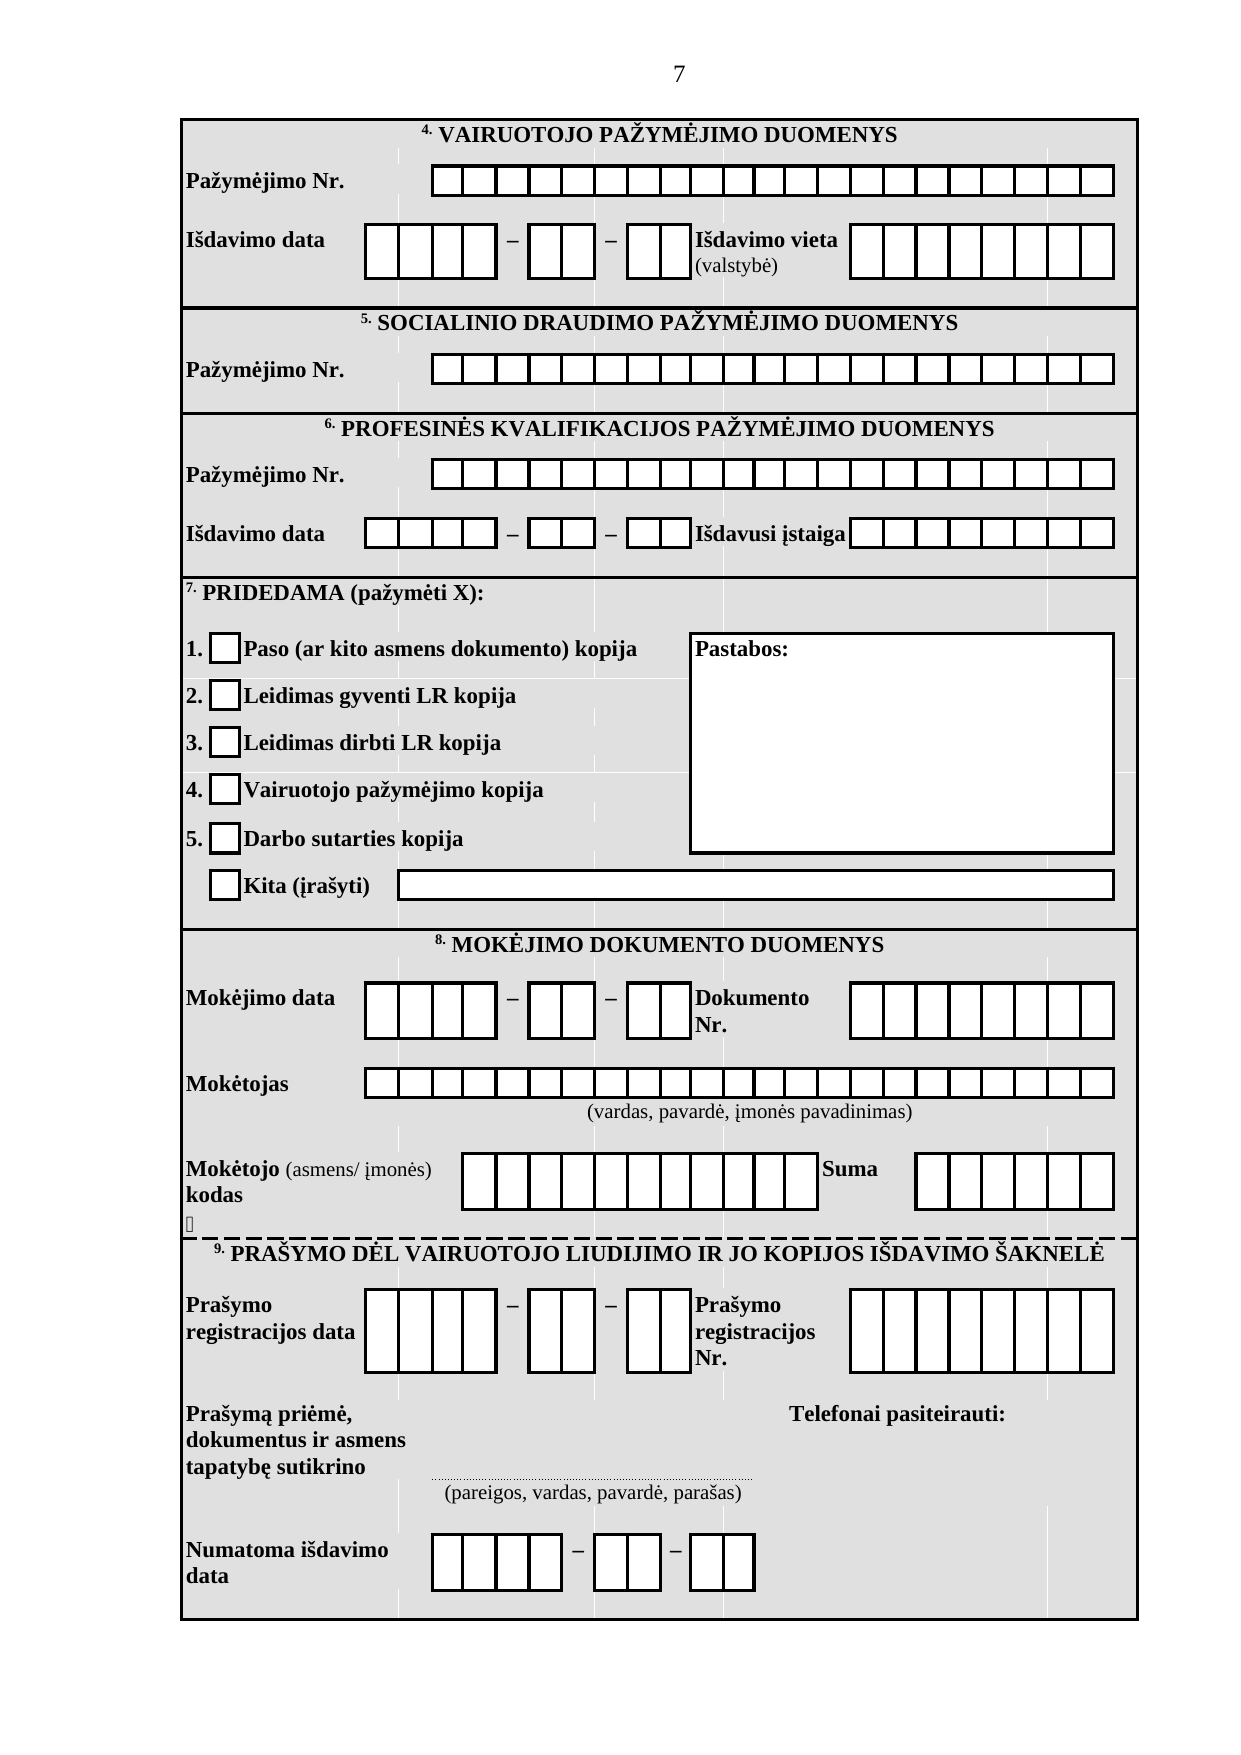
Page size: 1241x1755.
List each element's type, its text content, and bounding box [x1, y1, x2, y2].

table_cell [529, 1506, 562, 1533]
table_cell [1080, 901, 1113, 928]
table_cell [983, 168, 1013, 194]
table_cell [785, 148, 818, 164]
table_cell [1113, 441, 1136, 458]
table_cell [366, 851, 398, 869]
table_cell [463, 1374, 496, 1400]
table_cell [400, 1291, 431, 1371]
table_cell [883, 490, 916, 517]
table_cell [496, 1211, 529, 1237]
table_cell [918, 168, 947, 194]
table_cell [916, 197, 949, 223]
table_cell Prašymo registracijos Nr. [692, 1288, 849, 1371]
table_cell [432, 708, 463, 726]
table_cell (kirpimo linija) [183, 1208, 432, 1237]
table_cell [596, 168, 626, 194]
table_cell Išdavusi įstaiga [692, 517, 849, 546]
table_cell [1048, 197, 1080, 223]
table_cell [496, 336, 529, 353]
table_cell [883, 605, 916, 632]
table_cell [1016, 1155, 1046, 1208]
table_cell [299, 851, 331, 869]
table_cell [595, 546, 627, 576]
table_cell [724, 546, 754, 576]
table_cell [239, 1479, 268, 1506]
table_cell [239, 605, 268, 632]
table_cell [982, 148, 1015, 164]
table_cell [268, 148, 299, 164]
table_cell [627, 1374, 660, 1400]
table_cell [756, 1070, 783, 1096]
table_cell [916, 901, 949, 928]
table_cell [1115, 1152, 1136, 1208]
table_cell [949, 1533, 982, 1589]
table_cell [531, 226, 560, 277]
table_cell [1048, 1040, 1080, 1067]
table_cell [432, 490, 463, 517]
table_cell [399, 382, 432, 412]
table_cell [432, 336, 463, 353]
table_cell [1082, 520, 1112, 546]
table_cell [1049, 356, 1079, 382]
table_cell [850, 901, 883, 928]
table_cell [463, 336, 496, 353]
table_cell [918, 226, 947, 277]
table_cell – [596, 981, 626, 1037]
table_cell [916, 280, 949, 306]
table_cell [818, 1371, 850, 1400]
table_cell [210, 194, 239, 223]
table_cell [529, 901, 562, 928]
table_cell [754, 336, 785, 353]
table_cell [852, 226, 882, 277]
table_cell [210, 805, 239, 822]
table_cell [756, 1155, 783, 1208]
table_cell [850, 1126, 883, 1152]
table_cell [850, 957, 883, 981]
table_cell [660, 336, 691, 353]
table_cell [627, 1267, 660, 1288]
table_cell [818, 1208, 850, 1237]
table_cell [366, 280, 398, 306]
table_cell [724, 1592, 754, 1618]
table_cell [432, 851, 463, 869]
table_cell [883, 1589, 916, 1618]
table_cell [239, 487, 268, 517]
table_cell [724, 579, 754, 605]
table_cell [629, 1291, 659, 1371]
table_cell [691, 546, 723, 576]
table_cell [496, 385, 529, 412]
table_cell [1080, 549, 1113, 576]
table_cell [724, 148, 754, 164]
table_cell Išdavimo data [183, 517, 364, 546]
table_cell [299, 487, 331, 517]
table_cell [463, 755, 496, 772]
table_cell [268, 605, 299, 632]
table_cell [1015, 1506, 1047, 1533]
table_cell [268, 851, 299, 869]
table_cell [754, 1211, 785, 1237]
table_cell [463, 148, 496, 164]
table_cell [496, 490, 529, 517]
table_cell [183, 898, 210, 928]
table_cell [529, 802, 562, 822]
table_cell – [498, 1288, 527, 1371]
table_cell [756, 356, 783, 382]
table_cell [562, 755, 594, 772]
table_cell [183, 1589, 210, 1618]
table_cell [1049, 1070, 1079, 1096]
table_cell [662, 461, 689, 487]
table_cell [1015, 197, 1047, 223]
table_cell [399, 708, 432, 726]
table_cell [1049, 520, 1079, 546]
table_cell [754, 579, 785, 605]
table_cell [660, 822, 689, 851]
table_cell [885, 168, 914, 194]
table_cell [239, 546, 268, 576]
table_cell [366, 194, 398, 223]
table_cell [660, 385, 691, 412]
table_cell [399, 487, 432, 517]
table_cell [1115, 164, 1136, 194]
table_cell [1016, 356, 1046, 382]
table_cell [818, 490, 850, 517]
table_cell [949, 1506, 982, 1533]
table_cell [754, 901, 785, 928]
table_cell [916, 855, 949, 869]
table_cell [916, 336, 949, 353]
table_cell [562, 901, 594, 928]
table_cell [496, 277, 529, 306]
table_cell [850, 280, 883, 306]
table_cell [399, 336, 432, 353]
table_cell [1115, 822, 1136, 851]
table_cell [1015, 1374, 1047, 1400]
table_cell [883, 1267, 916, 1288]
table_cell [1048, 605, 1080, 632]
table_cell [627, 802, 660, 822]
table_cell [852, 356, 882, 382]
table_cell [1048, 901, 1080, 928]
table_cell [660, 1374, 691, 1400]
table_cell [529, 661, 562, 678]
table_cell [367, 1070, 397, 1096]
table_cell [498, 1536, 527, 1589]
table_cell [754, 197, 785, 223]
table_cell [498, 461, 527, 487]
table_cell Dokumento Nr. [692, 981, 849, 1037]
table_cell [529, 957, 562, 981]
table_cell [595, 802, 627, 822]
table_cell [299, 1506, 331, 1533]
table_cell [785, 1371, 818, 1400]
table_cell [629, 520, 659, 546]
table_cell [725, 1536, 752, 1589]
table_cell [627, 197, 660, 223]
table_cell Suma [819, 1152, 914, 1208]
table_cell [852, 520, 882, 546]
table_cell [331, 382, 366, 412]
table_cell [691, 441, 723, 458]
table_cell [982, 1533, 1015, 1589]
table_cell [691, 605, 723, 632]
table_cell [434, 226, 461, 277]
table_cell [885, 1291, 914, 1371]
table_cell [660, 679, 689, 708]
table_cell [983, 461, 1013, 487]
table_cell [595, 1211, 627, 1237]
table_cell [1048, 441, 1080, 458]
table_cell 5. SOCIALINIO DRAUDIMO PAŽYMĖJIMO DUOMENYS [183, 310, 1136, 336]
table_cell [949, 336, 982, 353]
table_cell [983, 1291, 1013, 1371]
table_cell [724, 1506, 754, 1533]
table_cell [529, 1592, 562, 1618]
table_cell [662, 356, 689, 382]
table_cell [531, 461, 560, 487]
table_cell [1080, 336, 1113, 353]
table_cell [883, 280, 916, 306]
table_cell [183, 487, 210, 517]
table_cell [239, 851, 268, 869]
table_cell [982, 197, 1015, 223]
table_cell [432, 441, 463, 458]
table_cell [1048, 1589, 1080, 1618]
table_cell [1048, 1506, 1080, 1533]
table_cell Pažymėjimo Nr. [183, 458, 431, 487]
table_cell [916, 1589, 949, 1618]
table_cell [1080, 441, 1113, 458]
table_cell [400, 226, 431, 277]
table_cell [1049, 1155, 1079, 1208]
table_cell [819, 1070, 849, 1096]
table_cell [496, 1592, 529, 1618]
table_cell [331, 1037, 366, 1067]
table_cell [399, 957, 432, 981]
table_cell [660, 549, 691, 576]
table_cell [531, 1070, 560, 1096]
table_cell [786, 356, 816, 382]
table_cell [1113, 336, 1136, 353]
table_cell [331, 148, 366, 164]
table_cell [916, 1506, 949, 1533]
table_cell [529, 755, 562, 772]
table_cell [496, 148, 529, 164]
table_cell [691, 490, 723, 517]
table_cell [982, 957, 1015, 981]
table_cell [463, 385, 496, 412]
table_cell [434, 461, 461, 487]
table_cell [660, 490, 691, 517]
table_cell [366, 898, 398, 928]
table_cell [629, 1070, 659, 1096]
table_cell [660, 1267, 691, 1288]
table_cell [464, 1536, 494, 1589]
table_cell [1115, 1288, 1136, 1371]
table_cell [819, 356, 849, 382]
table_cell [883, 1533, 916, 1589]
table_cell [949, 957, 982, 981]
table_cell [268, 898, 299, 928]
table_cell [691, 1267, 723, 1288]
table_cell [595, 441, 627, 458]
table_cell (vardas, pavardė, įmonės pavadinimas) [361, 1096, 1136, 1126]
table_cell [595, 755, 627, 772]
table_cell [432, 802, 463, 822]
table_cell [1015, 957, 1047, 981]
table_cell [1113, 1589, 1136, 1618]
table_cell [883, 957, 916, 981]
table_cell [850, 385, 883, 412]
table_cell [239, 802, 268, 822]
table_cell [432, 148, 463, 164]
table_cell [529, 1040, 562, 1067]
table_cell [1016, 520, 1046, 546]
table_cell [982, 1267, 1015, 1288]
table_cell Mokėtojas [183, 1067, 364, 1096]
table_cell [399, 280, 432, 306]
table_cell [562, 1040, 594, 1067]
table_cell [916, 1211, 949, 1237]
table_cell [432, 1126, 463, 1152]
table_cell [724, 855, 754, 869]
table_cell [982, 336, 1015, 353]
table_cell [299, 148, 331, 164]
table_cell [399, 755, 432, 772]
table_cell [754, 490, 785, 517]
table_cell [1115, 353, 1136, 382]
table_cell [1048, 1211, 1080, 1237]
table_cell [1015, 490, 1047, 517]
table_cell [818, 546, 850, 576]
table_cell [432, 1400, 754, 1479]
table_cell [595, 148, 627, 164]
table_cell [754, 605, 785, 632]
table_cell [299, 336, 331, 353]
table_cell [299, 1589, 331, 1618]
table_cell [1015, 579, 1047, 605]
table_cell [563, 226, 593, 277]
table_cell [210, 1479, 239, 1506]
table_cell [529, 605, 562, 632]
table_cell [692, 1070, 722, 1096]
table_cell [724, 336, 754, 353]
table_cell [785, 1589, 818, 1618]
table_cell [498, 168, 527, 194]
table_cell [983, 1070, 1013, 1096]
table_cell [627, 1211, 660, 1237]
table_cell [210, 957, 239, 981]
table_cell [367, 226, 397, 277]
table_cell [949, 490, 982, 517]
table_cell [850, 855, 883, 869]
table_cell – [563, 1533, 593, 1589]
table_cell [463, 708, 496, 726]
table_cell [850, 441, 883, 458]
table_cell [434, 1070, 461, 1096]
table_cell [754, 1267, 785, 1288]
table_cell [756, 168, 783, 194]
table_cell [463, 1267, 496, 1288]
table_cell [1015, 1126, 1047, 1152]
table_cell [818, 1533, 850, 1589]
table_cell [1048, 1267, 1080, 1288]
table_cell [399, 549, 432, 576]
table_cell [785, 605, 818, 632]
table_cell [331, 708, 366, 726]
table_cell [629, 356, 659, 382]
table_cell [1113, 1533, 1136, 1589]
table_cell [883, 385, 916, 412]
table_cell [183, 148, 210, 164]
table_cell [785, 336, 818, 353]
table_cell [982, 605, 1015, 632]
table_cell [212, 825, 238, 851]
table_cell [1113, 957, 1136, 981]
table_cell [1082, 1155, 1112, 1208]
table_cell [595, 1267, 627, 1288]
table_cell [691, 579, 723, 605]
table_cell [432, 661, 463, 678]
table_cell [464, 226, 494, 277]
table_cell [1115, 708, 1136, 726]
table_cell [1048, 957, 1080, 981]
table_cell [434, 168, 461, 194]
table_cell [785, 957, 818, 981]
table_cell [595, 901, 627, 928]
table_cell [331, 755, 366, 772]
table_cell [1113, 546, 1136, 576]
table_cell [754, 1126, 785, 1152]
table_cell [724, 901, 754, 928]
table_cell [949, 855, 982, 869]
table_cell [434, 985, 461, 1037]
table_cell [1082, 168, 1112, 194]
table_cell [724, 385, 754, 412]
table_cell [596, 356, 626, 382]
table_cell [331, 957, 366, 981]
table_cell [982, 1589, 1015, 1618]
table_cell [949, 1374, 982, 1400]
table_cell [949, 1211, 982, 1237]
table_cell Pastabos: [692, 635, 1112, 851]
table_cell [562, 1126, 594, 1152]
table_cell [883, 855, 916, 869]
table_cell [496, 441, 529, 458]
table_cell [562, 197, 594, 223]
table_cell [818, 579, 850, 605]
table_cell [299, 546, 331, 576]
table_cell [432, 549, 463, 576]
table_cell 4. VAIRUOTOJO PAŽYMĖJIMO DUOMENYS [183, 121, 1136, 148]
table_cell [366, 148, 398, 164]
table_cell [660, 579, 691, 605]
table_cell [210, 1589, 239, 1618]
table_cell – [498, 981, 527, 1037]
table_cell [366, 1589, 398, 1618]
table_cell [629, 168, 659, 194]
table_cell [691, 957, 723, 981]
table_cell [268, 1267, 299, 1288]
table_cell [563, 1291, 593, 1371]
table_cell [883, 336, 916, 353]
table_cell [239, 1126, 268, 1152]
table_cell [1115, 981, 1136, 1037]
table_cell [367, 520, 397, 546]
table_cell [916, 385, 949, 412]
table_cell [1015, 441, 1047, 458]
table_cell [1115, 773, 1136, 802]
table_cell [498, 356, 527, 382]
table_cell [562, 802, 594, 822]
table_cell [1048, 490, 1080, 517]
table_cell [183, 1506, 210, 1533]
table_cell [366, 605, 398, 632]
table_cell [595, 197, 627, 223]
table_cell [529, 441, 562, 458]
table_cell [883, 1506, 916, 1533]
table_cell [432, 1267, 463, 1288]
table_cell [627, 755, 660, 772]
table_cell [627, 1592, 660, 1618]
table_cell [212, 635, 238, 661]
table_cell [627, 957, 660, 981]
table_cell [754, 1400, 785, 1426]
table_cell [818, 148, 850, 164]
table_cell [595, 605, 627, 632]
table_cell [183, 1096, 361, 1126]
table_cell [754, 546, 785, 576]
table_cell [951, 520, 980, 546]
table_cell [785, 441, 818, 458]
table_cell [563, 520, 593, 546]
table_cell [850, 1533, 883, 1589]
table_cell [563, 985, 593, 1037]
table_cell – [596, 223, 626, 277]
table_cell [982, 579, 1015, 605]
table_cell [1015, 1533, 1047, 1589]
table_cell [785, 385, 818, 412]
table_cell [239, 1589, 268, 1618]
table_cell [627, 549, 660, 576]
table_cell [210, 711, 239, 726]
table_cell [434, 1291, 461, 1371]
table_cell [1015, 1267, 1047, 1288]
table_cell [366, 336, 398, 353]
table_cell [562, 579, 594, 605]
table_cell [183, 869, 209, 898]
table_cell [1048, 579, 1080, 605]
table_cell [785, 1506, 818, 1533]
table_cell [366, 441, 398, 458]
table_cell [496, 901, 529, 928]
table_cell [754, 277, 785, 306]
table_cell [529, 1126, 562, 1152]
table_cell [691, 197, 723, 223]
table_cell [982, 901, 1015, 928]
table_cell [662, 985, 689, 1037]
table_cell [1015, 148, 1047, 164]
table_cell [331, 1126, 366, 1152]
table_cell [850, 1208, 883, 1237]
table_cell [786, 1070, 816, 1096]
table_cell [660, 1589, 691, 1618]
table_cell [239, 382, 268, 412]
table_cell [883, 441, 916, 458]
table_cell Darbo sutarties kopija [241, 822, 660, 851]
table_cell [1115, 223, 1136, 277]
table_cell [627, 148, 660, 164]
table_cell [1113, 1426, 1136, 1479]
table_cell [596, 1070, 626, 1096]
table_cell [299, 802, 331, 822]
table_cell [463, 1126, 496, 1152]
table_cell [239, 277, 268, 306]
table_cell [949, 901, 982, 928]
table_cell [1015, 1589, 1047, 1618]
table_cell 1. [183, 632, 209, 661]
table_cell [399, 194, 432, 223]
table_cell [595, 957, 627, 981]
table_cell [785, 1037, 818, 1067]
table_cell [399, 441, 432, 458]
table_cell [239, 194, 268, 223]
table_cell [595, 579, 627, 605]
table_cell [754, 148, 785, 164]
table_cell [724, 1371, 754, 1400]
table_cell [850, 1506, 883, 1533]
table_cell [883, 1126, 916, 1152]
table_cell [850, 490, 883, 517]
table_cell 4. [183, 773, 209, 802]
table_cell [949, 605, 982, 632]
table_cell [563, 168, 593, 194]
table_cell [432, 605, 463, 632]
table_cell [818, 277, 850, 306]
table_cell [183, 1479, 210, 1506]
table_cell [268, 802, 299, 822]
table_cell [754, 1506, 785, 1533]
table_cell [562, 661, 594, 678]
table_cell [1015, 855, 1047, 869]
table_cell [432, 1374, 463, 1400]
table_cell [786, 1155, 816, 1208]
table_cell [239, 708, 268, 726]
table_cell [850, 1589, 883, 1618]
table_cell [299, 1267, 331, 1288]
table_cell [852, 1070, 882, 1096]
table_cell [916, 605, 949, 632]
table_cell [627, 280, 660, 306]
table_cell [496, 957, 529, 981]
table_cell [463, 802, 496, 822]
table_cell [595, 1126, 627, 1152]
table_cell 6. PROFESINĖS KVALIFIKACIJOS PAŽYMĖJIMO DUOMENYS [183, 415, 1136, 441]
table_cell [496, 1267, 529, 1288]
table_cell [268, 382, 299, 412]
table_cell [331, 851, 366, 869]
table_cell [210, 1506, 239, 1533]
table_cell [1115, 632, 1136, 661]
table_cell [562, 1506, 594, 1533]
table_cell [434, 520, 461, 546]
table_cell [210, 1126, 239, 1152]
table_cell [183, 441, 210, 458]
table_cell [1080, 1267, 1113, 1288]
table_cell [210, 664, 239, 678]
table_cell [463, 549, 496, 576]
table_cell [819, 461, 849, 487]
table_cell [1049, 226, 1079, 277]
table_cell [498, 1155, 527, 1208]
table_cell [691, 385, 723, 412]
table_cell [366, 1267, 398, 1288]
table_cell [1016, 1291, 1046, 1371]
table_cell [724, 957, 754, 981]
table_cell [366, 549, 398, 576]
table_cell [595, 708, 627, 726]
table_cell [691, 148, 723, 164]
table_cell [331, 546, 366, 576]
table_cell [785, 1126, 818, 1152]
table_cell [464, 520, 494, 546]
table_cell [1082, 1291, 1112, 1371]
table_cell 8. MOKĖJIMO DOKUMENTO DUOMENYS [183, 931, 1136, 957]
table_cell [463, 1211, 496, 1237]
table_cell Paso (ar kito asmens dokumento) kopija [241, 632, 689, 661]
table_cell [596, 1536, 626, 1589]
table_cell Prašymą priėmė, dokumentus ir asmens tapatybę sutikrino [183, 1400, 432, 1479]
table_cell [239, 441, 268, 458]
table_cell [299, 898, 331, 928]
table_cell [239, 336, 268, 353]
table_cell [399, 1589, 432, 1618]
table_cell [1115, 755, 1136, 772]
table_cell [883, 549, 916, 576]
table_cell [627, 901, 660, 928]
table_cell [1115, 802, 1136, 822]
table_cell [432, 280, 463, 306]
table_cell [1115, 726, 1136, 755]
table_cell [299, 1126, 331, 1152]
table_cell [756, 1533, 785, 1589]
table_cell [496, 802, 529, 822]
table_cell [725, 461, 752, 487]
table_cell [1015, 901, 1047, 928]
table_cell [1015, 336, 1047, 353]
table_cell [1113, 148, 1136, 164]
table_cell [1016, 226, 1046, 277]
table_cell [1080, 490, 1113, 517]
table_cell [724, 1267, 754, 1288]
table_cell [183, 851, 210, 869]
table_cell [1080, 1533, 1113, 1589]
table_cell [210, 1371, 239, 1400]
table_cell [660, 802, 689, 822]
table_cell [1048, 549, 1080, 576]
table_cell [563, 356, 593, 382]
table_cell [268, 1037, 299, 1067]
table_cell [627, 1126, 660, 1152]
table_cell [562, 441, 594, 458]
table_cell [883, 197, 916, 223]
table_cell [562, 851, 594, 869]
table_cell [885, 1070, 914, 1096]
table_cell [562, 385, 594, 412]
table_cell – [662, 1533, 689, 1589]
table_cell [496, 851, 529, 869]
table_cell [1049, 1291, 1079, 1371]
table_cell [239, 755, 268, 772]
table_cell [239, 898, 268, 928]
table_cell [660, 148, 691, 164]
table_cell [883, 1374, 916, 1400]
table_cell [724, 197, 754, 223]
table_cell [660, 197, 691, 223]
table_cell [399, 901, 432, 928]
table_cell [463, 957, 496, 981]
table_cell [563, 461, 593, 487]
table_cell [399, 1267, 432, 1288]
table_cell [982, 549, 1015, 576]
table_cell [432, 385, 463, 412]
table_cell [562, 336, 594, 353]
table_cell [1080, 605, 1113, 632]
table_cell [400, 872, 1112, 898]
table_cell [982, 855, 1015, 869]
table_cell [595, 385, 627, 412]
table_cell [595, 277, 627, 306]
table_cell [268, 957, 299, 981]
table_cell [299, 1371, 331, 1400]
table_cell [562, 1589, 594, 1618]
table_cell [916, 1533, 949, 1589]
table_cell [850, 605, 883, 632]
table_cell Prašymo registracijos data [183, 1288, 364, 1371]
table_cell [563, 1070, 593, 1096]
table_cell [1113, 1371, 1136, 1400]
table_cell [818, 1267, 850, 1288]
table_cell [210, 901, 239, 928]
table_cell [268, 277, 299, 306]
table_cell [529, 1211, 562, 1237]
table_cell [983, 520, 1013, 546]
table_cell [785, 197, 818, 223]
table_cell [1048, 336, 1080, 353]
table_cell [1113, 194, 1136, 223]
table_cell 7. PRIDEDAMA (pažymėti X): [183, 579, 562, 605]
table_cell [399, 802, 432, 822]
table_cell [562, 1267, 594, 1288]
table_cell [627, 1506, 660, 1533]
table_cell [496, 197, 529, 223]
table_cell [239, 1371, 268, 1400]
table_cell [212, 729, 238, 755]
table_cell [1115, 869, 1136, 898]
table_cell [299, 194, 331, 223]
table_cell [1113, 1479, 1136, 1506]
table_cell [562, 549, 594, 576]
table_cell [1113, 579, 1136, 605]
table_cell [210, 148, 239, 164]
table_cell [399, 1374, 432, 1400]
table_cell [983, 1155, 1013, 1208]
table_cell [210, 1267, 239, 1288]
table_cell [183, 277, 210, 306]
table_cell [819, 168, 849, 194]
table_cell [562, 490, 594, 517]
table_cell [183, 605, 210, 632]
table_cell [692, 356, 722, 382]
table_cell [1080, 385, 1113, 412]
table_cell [463, 851, 496, 869]
table_cell [1082, 226, 1112, 277]
table_cell [210, 758, 239, 772]
table_cell [818, 957, 850, 981]
table_cell [982, 490, 1015, 517]
table_cell [1048, 855, 1080, 869]
table_cell Numatoma išdavimo data [183, 1533, 431, 1589]
table_cell – [596, 1288, 626, 1371]
table_cell [725, 1155, 752, 1208]
table_cell [529, 851, 562, 869]
table_cell [951, 461, 980, 487]
table_cell [183, 1267, 210, 1288]
table_cell [331, 1267, 366, 1288]
table_cell [463, 280, 496, 306]
table_cell Išdavimo data [183, 223, 364, 277]
table_cell [183, 194, 210, 223]
table_cell [785, 1267, 818, 1288]
table_cell [949, 1040, 982, 1067]
table_cell [785, 1533, 818, 1589]
table_cell [268, 1126, 299, 1152]
table_cell [883, 148, 916, 164]
table_cell [692, 168, 722, 194]
table_cell [463, 605, 496, 632]
table_cell [754, 441, 785, 458]
table_cell [1080, 148, 1113, 164]
table_cell [1080, 1126, 1113, 1152]
table_cell [464, 356, 494, 382]
table_cell [1015, 549, 1047, 576]
table_cell [916, 490, 949, 517]
table_cell [239, 1267, 268, 1288]
table_cell [183, 708, 210, 726]
table_cell [331, 194, 366, 223]
table_cell [818, 197, 850, 223]
table_cell [1016, 461, 1046, 487]
table_cell [595, 1506, 627, 1533]
table_cell [660, 726, 689, 755]
table_cell [660, 901, 691, 928]
table_cell – [596, 517, 626, 546]
table_cell [818, 441, 850, 458]
table_cell [399, 148, 432, 164]
table_cell [268, 194, 299, 223]
table_cell [1080, 1506, 1113, 1533]
table_cell [916, 1374, 949, 1400]
table_cell [463, 661, 496, 678]
table_cell [1048, 1374, 1080, 1400]
table_cell [399, 851, 432, 869]
table_cell [1049, 985, 1079, 1037]
table_cell [660, 605, 691, 632]
table_cell [531, 1155, 560, 1208]
table_cell [400, 985, 431, 1037]
table_cell [724, 441, 754, 458]
table_cell [949, 1126, 982, 1152]
table_cell [949, 197, 982, 223]
table_cell [1115, 517, 1136, 546]
table_cell [1113, 1126, 1136, 1152]
table_cell [1115, 661, 1136, 678]
table_cell [949, 441, 982, 458]
table_cell [949, 579, 982, 605]
table_cell [662, 1070, 689, 1096]
table_cell [918, 1155, 947, 1208]
table_cell Telefonai pasiteirauti: [785, 1400, 1113, 1426]
table_cell [331, 487, 366, 517]
table_cell [885, 985, 914, 1037]
table_cell [1015, 605, 1047, 632]
table_cell [531, 520, 560, 546]
table_cell [299, 755, 331, 772]
table_cell [331, 1506, 366, 1533]
table_cell [1015, 280, 1047, 306]
table_cell [725, 356, 752, 382]
table_cell [432, 1040, 463, 1067]
table_cell [660, 441, 691, 458]
table_cell [595, 336, 627, 353]
table_cell [885, 356, 914, 382]
table_cell [1049, 461, 1079, 487]
table_cell 5. [183, 822, 209, 851]
table_cell [918, 985, 947, 1037]
table_cell [756, 461, 783, 487]
table_cell [1016, 168, 1046, 194]
table_cell [496, 605, 529, 632]
table_cell [562, 708, 594, 726]
table_cell [724, 277, 754, 306]
table_cell [239, 1506, 268, 1533]
table_cell [629, 461, 659, 487]
table_cell [464, 461, 494, 487]
table_cell [883, 901, 916, 928]
table_cell [210, 487, 239, 517]
table_cell [331, 1479, 366, 1506]
table_cell [1113, 1037, 1136, 1067]
table_cell [399, 605, 432, 632]
table_cell [916, 1126, 949, 1152]
table_cell [268, 661, 299, 678]
table_cell [983, 356, 1013, 382]
table_cell [531, 1291, 560, 1371]
table_cell [366, 382, 398, 412]
table_cell [818, 385, 850, 412]
table_cell [529, 385, 562, 412]
table_cell [331, 277, 366, 306]
table_cell [627, 1040, 660, 1067]
table_cell [366, 957, 398, 981]
table_cell [916, 957, 949, 981]
table_cell [299, 1479, 331, 1506]
table_cell [1015, 1040, 1047, 1067]
table_cell [724, 1211, 754, 1237]
table_cell [627, 605, 660, 632]
table_cell [724, 490, 754, 517]
table_cell – [498, 223, 527, 277]
table_cell [463, 1592, 496, 1618]
table_cell [331, 441, 366, 458]
table_cell [210, 1037, 239, 1067]
table_cell [786, 168, 816, 194]
table_cell [239, 1037, 268, 1067]
table_cell [785, 579, 818, 605]
table_cell [785, 490, 818, 517]
table_cell [432, 901, 463, 928]
table_cell [785, 901, 818, 928]
table_cell [629, 985, 659, 1037]
table_cell [432, 1208, 463, 1237]
table_cell [850, 1040, 883, 1067]
table_cell [299, 708, 331, 726]
table_cell [496, 708, 529, 726]
table_cell [916, 549, 949, 576]
table_cell [885, 461, 914, 487]
table_cell [691, 336, 723, 353]
table_cell [754, 855, 785, 869]
table_cell [754, 957, 785, 981]
table_cell [1080, 957, 1113, 981]
table_cell [1080, 1589, 1113, 1618]
table_cell [1080, 280, 1113, 306]
table_cell [818, 1589, 850, 1618]
table_cell [1015, 1211, 1047, 1237]
table_cell [239, 148, 268, 164]
table_cell [725, 1070, 752, 1096]
table_cell [818, 605, 850, 632]
table_cell [692, 1536, 722, 1589]
table_cell [627, 708, 660, 726]
table_cell [691, 1371, 723, 1400]
table_cell [1082, 461, 1112, 487]
table_cell [691, 1592, 723, 1618]
table_cell [918, 520, 947, 546]
table_cell [660, 1126, 691, 1152]
table_cell [210, 382, 239, 412]
table_cell [660, 755, 689, 772]
table_cell [949, 1589, 982, 1618]
table_cell [183, 1371, 210, 1400]
table_cell [529, 490, 562, 517]
table_cell [982, 1506, 1015, 1533]
table_cell [239, 957, 268, 981]
table_cell [331, 661, 366, 678]
table_cell [596, 1155, 626, 1208]
table_cell [1082, 356, 1112, 382]
table_cell [299, 605, 331, 632]
table_cell [1016, 1070, 1046, 1096]
table_cell [754, 1426, 785, 1479]
table_cell [949, 148, 982, 164]
table_cell 2. [183, 679, 209, 708]
table_cell [210, 336, 239, 353]
table_cell [627, 661, 660, 678]
table_cell [496, 1126, 529, 1152]
table_cell [529, 549, 562, 576]
table_cell [850, 197, 883, 223]
table_cell [268, 1589, 299, 1618]
table_cell [660, 957, 691, 981]
table_cell [691, 1126, 723, 1152]
table_cell [366, 1506, 398, 1533]
table_cell [1080, 855, 1113, 869]
table_cell [529, 336, 562, 353]
table_cell [916, 1267, 949, 1288]
table_cell [660, 851, 691, 869]
table_cell Leidimas dirbti LR kopija [241, 726, 660, 755]
table_cell [724, 605, 754, 632]
table_cell [692, 461, 722, 487]
table_cell [529, 148, 562, 164]
table_cell [660, 773, 689, 802]
table_cell [463, 1040, 496, 1067]
table_cell [331, 1589, 366, 1618]
table_cell [183, 755, 210, 772]
table_cell [818, 336, 850, 353]
table_cell [212, 682, 238, 708]
table_cell [366, 1040, 398, 1067]
table_cell [818, 1037, 850, 1067]
table_cell [660, 708, 689, 726]
table_cell [464, 1291, 494, 1371]
table_cell [850, 336, 883, 353]
table_cell [268, 487, 299, 517]
table_cell [1048, 1126, 1080, 1152]
table_cell [785, 546, 818, 576]
table_cell [432, 957, 463, 981]
table_cell [399, 661, 432, 678]
table_cell [949, 549, 982, 576]
table_cell [562, 957, 594, 981]
table_cell [1115, 458, 1136, 487]
table_cell [210, 441, 239, 458]
table_cell [1113, 1267, 1136, 1288]
table_cell [432, 755, 463, 772]
table_cell [662, 168, 689, 194]
table_cell [662, 226, 689, 277]
table_cell [562, 280, 594, 306]
table_cell [366, 708, 398, 726]
table_cell [852, 168, 882, 194]
table_cell [463, 441, 496, 458]
table_cell [1082, 1070, 1112, 1096]
table_cell [595, 1037, 627, 1067]
table_cell [464, 985, 494, 1037]
table_cell [983, 985, 1013, 1037]
table_cell [918, 461, 947, 487]
table_cell [399, 1479, 432, 1506]
table_cell [299, 382, 331, 412]
table_cell [1113, 277, 1136, 306]
table_cell [595, 851, 627, 869]
table_cell [883, 1040, 916, 1067]
table_cell [1080, 579, 1113, 605]
table_cell [627, 336, 660, 353]
table_cell [1082, 985, 1112, 1037]
table_cell [595, 1371, 627, 1400]
table_cell [463, 901, 496, 928]
table_cell [850, 1374, 883, 1400]
table_cell [785, 277, 818, 306]
table_cell [1113, 1208, 1136, 1237]
table_cell [1080, 1374, 1113, 1400]
table_cell [268, 708, 299, 726]
table_cell [754, 1371, 785, 1400]
table_cell [432, 1506, 463, 1533]
table_cell [1115, 679, 1136, 708]
table_cell [366, 1374, 398, 1400]
table_cell [331, 336, 366, 353]
table_cell [982, 1211, 1015, 1237]
table_cell [331, 605, 366, 632]
table_cell [1115, 1067, 1136, 1096]
table_cell [916, 579, 949, 605]
table_cell [918, 1070, 947, 1096]
table_cell [331, 898, 366, 928]
table_cell [529, 1267, 562, 1288]
table_cell [883, 579, 916, 605]
table_cell [1049, 168, 1079, 194]
table_cell [595, 490, 627, 517]
table_cell [1048, 148, 1080, 164]
table_cell [595, 1592, 627, 1618]
table_cell [366, 755, 398, 772]
table_cell Pažymėjimo Nr. [183, 353, 431, 382]
table_cell [883, 1208, 916, 1237]
table_cell [850, 579, 883, 605]
table_cell [691, 1506, 723, 1533]
table_cell [951, 1155, 980, 1208]
table_cell [660, 1506, 691, 1533]
table_cell [850, 549, 883, 576]
table_cell [1113, 851, 1136, 869]
table_cell [299, 277, 331, 306]
table_cell Leidimas gyventi LR kopija [241, 679, 660, 708]
table_cell [850, 1267, 883, 1288]
table_cell [691, 855, 723, 869]
table_cell [268, 1479, 299, 1506]
table_cell [400, 1070, 431, 1096]
table_cell [562, 148, 594, 164]
table_cell [210, 546, 239, 576]
table_cell [629, 226, 659, 277]
table_cell [982, 280, 1015, 306]
table_cell [754, 1589, 785, 1618]
table_cell [529, 708, 562, 726]
table_cell [268, 546, 299, 576]
table_cell [949, 385, 982, 412]
table_cell [496, 1037, 529, 1067]
table_cell [660, 1040, 691, 1067]
table_cell [627, 851, 660, 869]
table_cell Pažymėjimo Nr. [183, 164, 431, 194]
table_cell [951, 226, 980, 277]
table_cell [1113, 382, 1136, 412]
table_cell [785, 855, 818, 869]
table_cell [627, 490, 660, 517]
table_cell [432, 1592, 463, 1618]
table_cell [496, 1371, 529, 1400]
table_cell [885, 520, 914, 546]
table_cell [496, 661, 529, 678]
table_cell [662, 1155, 689, 1208]
table_cell [691, 1211, 723, 1237]
table_cell [885, 226, 914, 277]
table_cell [916, 1040, 949, 1067]
table_cell Mokėjimo data [183, 981, 364, 1037]
table_cell [464, 1155, 494, 1208]
table_cell [916, 148, 949, 164]
table_cell [627, 579, 660, 605]
table_cell [1113, 898, 1136, 928]
table_cell [367, 985, 397, 1037]
table_cell [366, 487, 398, 517]
table_cell [183, 1126, 210, 1152]
table_cell [1048, 280, 1080, 306]
table_cell [529, 197, 562, 223]
table_cell [754, 385, 785, 412]
table_cell 9. PRAŠYMO DĖL VAIRUOTOJO LIUDIJIMO IR JO KOPIJOS IŠDAVIMO ŠAKNELĖ [183, 1237, 1136, 1267]
table_cell [299, 661, 331, 678]
table_cell [660, 661, 689, 678]
table_cell [239, 661, 268, 678]
table_cell [562, 1374, 594, 1400]
table_cell [210, 855, 239, 869]
table_cell [754, 1037, 785, 1067]
table_cell [951, 985, 980, 1037]
table_cell – [498, 517, 527, 546]
table_cell [785, 1211, 818, 1237]
table_cell [1015, 385, 1047, 412]
table_cell [464, 1070, 494, 1096]
table_cell [183, 957, 210, 981]
table_cell [496, 1506, 529, 1533]
table_cell [529, 280, 562, 306]
table_cell [660, 1211, 691, 1237]
table_cell [563, 1155, 593, 1208]
table_cell [183, 546, 210, 576]
table_cell [498, 1070, 527, 1096]
table_cell Išdavimo vieta (valstybė) [692, 223, 849, 277]
table_cell [1080, 1040, 1113, 1067]
table_cell [951, 168, 980, 194]
table_cell [299, 1037, 331, 1067]
table_cell [463, 490, 496, 517]
table_cell [949, 280, 982, 306]
table_cell [531, 985, 560, 1037]
table_cell [785, 1426, 1113, 1506]
table_cell [818, 901, 850, 928]
table_cell [1080, 1211, 1113, 1237]
table_cell [1048, 1533, 1080, 1589]
table_cell [463, 197, 496, 223]
table_cell Vairuotojo pažymėjimo kopija [241, 773, 660, 802]
table_cell [268, 441, 299, 458]
table_cell [331, 1371, 366, 1400]
table_cell [299, 957, 331, 981]
table_cell [1113, 1506, 1136, 1533]
table_cell [183, 802, 210, 822]
table_cell [366, 1126, 398, 1152]
table_cell [818, 1126, 850, 1152]
table_cell [434, 356, 461, 382]
table_cell [982, 1040, 1015, 1067]
table_cell [210, 605, 239, 632]
table_cell [212, 776, 238, 802]
table_cell [268, 1371, 299, 1400]
table_cell [268, 336, 299, 353]
table_cell [496, 755, 529, 772]
table_cell [627, 441, 660, 458]
table_cell [1016, 985, 1046, 1037]
table_cell [818, 855, 850, 869]
table_cell [662, 1291, 689, 1371]
table_cell [660, 280, 691, 306]
table_cell [627, 385, 660, 412]
table_cell [951, 1291, 980, 1371]
table_cell [818, 1506, 850, 1533]
table_cell [754, 1479, 785, 1506]
table_cell [1048, 385, 1080, 412]
table_cell [432, 197, 463, 223]
table_cell [399, 1506, 432, 1533]
table_cell (pareigos, vardas, pavardė, parašas) [432, 1479, 754, 1506]
table_cell [852, 1291, 882, 1371]
table_cell [691, 901, 723, 928]
table_cell [299, 441, 331, 458]
table_cell [725, 168, 752, 194]
table_cell [724, 1037, 754, 1067]
table_cell [183, 1037, 210, 1067]
table_cell [951, 356, 980, 382]
table_cell [1113, 487, 1136, 517]
table_cell [596, 461, 626, 487]
table_cell [918, 1291, 947, 1371]
table_cell [852, 461, 882, 487]
table_cell [400, 520, 431, 546]
table_cell [562, 1211, 594, 1237]
table_cell [850, 148, 883, 164]
table_cell [951, 1070, 980, 1096]
table_cell [366, 802, 398, 822]
table_cell [982, 385, 1015, 412]
table_cell [949, 1267, 982, 1288]
table_cell [399, 1126, 432, 1152]
table_cell [210, 277, 239, 306]
table_cell [982, 1126, 1015, 1152]
table_cell [1113, 1400, 1136, 1426]
table_cell [982, 1374, 1015, 1400]
table_cell [496, 546, 529, 576]
table_cell [1113, 605, 1136, 632]
table_cell [366, 661, 398, 678]
table_cell [529, 1374, 562, 1400]
table_cell [366, 1479, 398, 1506]
table_cell [531, 1536, 560, 1589]
table_cell [183, 661, 210, 678]
table_cell [1080, 197, 1113, 223]
table_cell Mokėtojo (asmens/ įmonės) kodas [183, 1152, 461, 1208]
table_cell [399, 1040, 432, 1067]
table_cell [629, 1536, 659, 1589]
table_cell [983, 226, 1013, 277]
table_cell [531, 168, 560, 194]
table_cell [183, 336, 210, 353]
table_cell [724, 1126, 754, 1152]
table_cell [852, 985, 882, 1037]
table_cell [916, 441, 949, 458]
table_cell [331, 802, 366, 822]
table_cell [562, 605, 594, 632]
table_cell [982, 441, 1015, 458]
table_cell 3. [183, 726, 209, 755]
table_cell [464, 168, 494, 194]
table_cell [268, 1506, 299, 1533]
table_cell [629, 1155, 659, 1208]
table_cell [918, 356, 947, 382]
table_cell [183, 382, 210, 412]
table_cell [463, 1506, 496, 1533]
table_cell Kita (įrašyti) [241, 869, 397, 898]
table_cell [662, 520, 689, 546]
table_cell [434, 1536, 461, 1589]
table_cell [595, 661, 627, 678]
table_cell [691, 277, 723, 306]
table_cell [212, 872, 238, 898]
table_cell [691, 1037, 723, 1067]
table_cell [531, 356, 560, 382]
table_cell [786, 461, 816, 487]
table_cell [367, 1291, 397, 1371]
table_cell [268, 755, 299, 772]
table_cell [692, 1155, 722, 1208]
